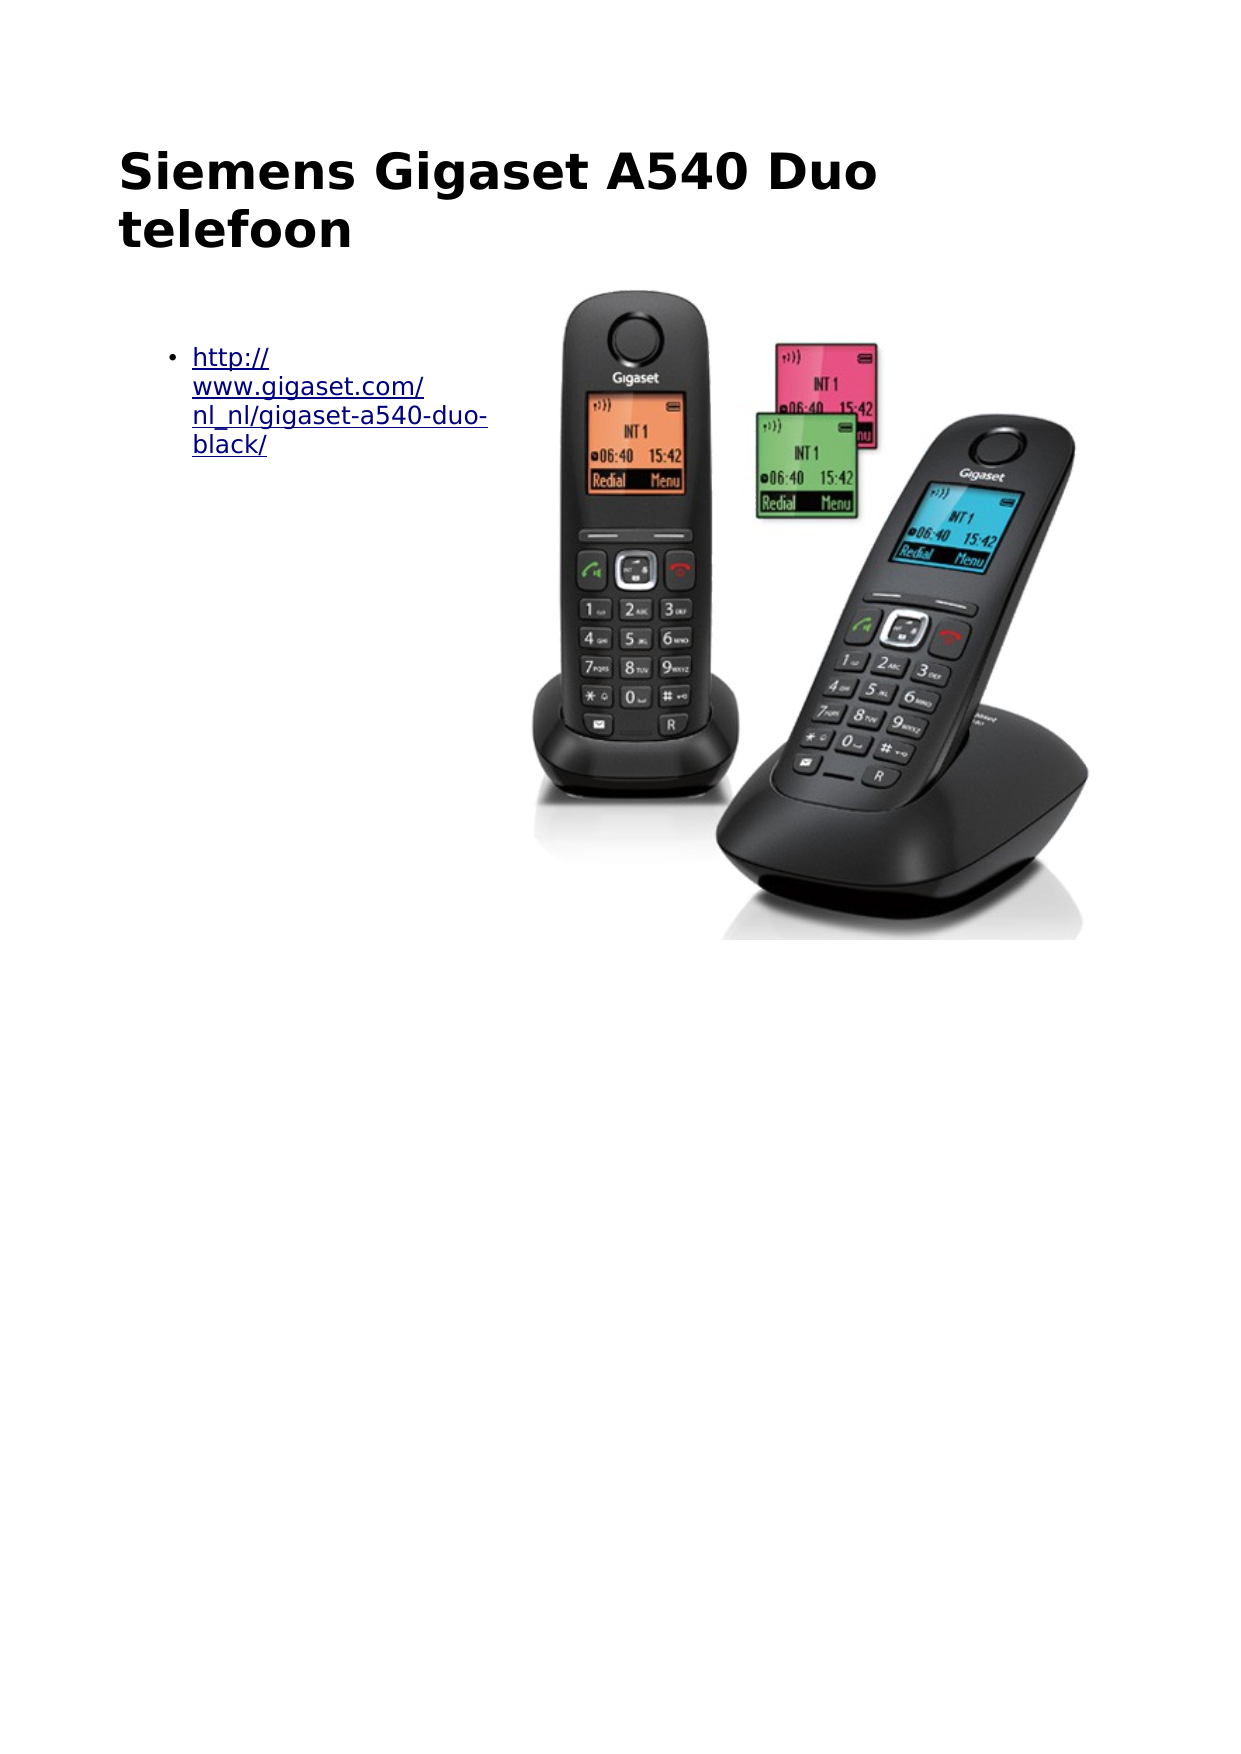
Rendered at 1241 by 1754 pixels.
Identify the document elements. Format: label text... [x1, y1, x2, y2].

subtitle Siemens Gigaset A540 Duo telefoon [118, 143, 1122, 259]
list http://www.gigaset.com/nl_nl/gigaset-a540-duo-black/ [177, 343, 497, 460]
picture [497, 272, 1123, 940]
